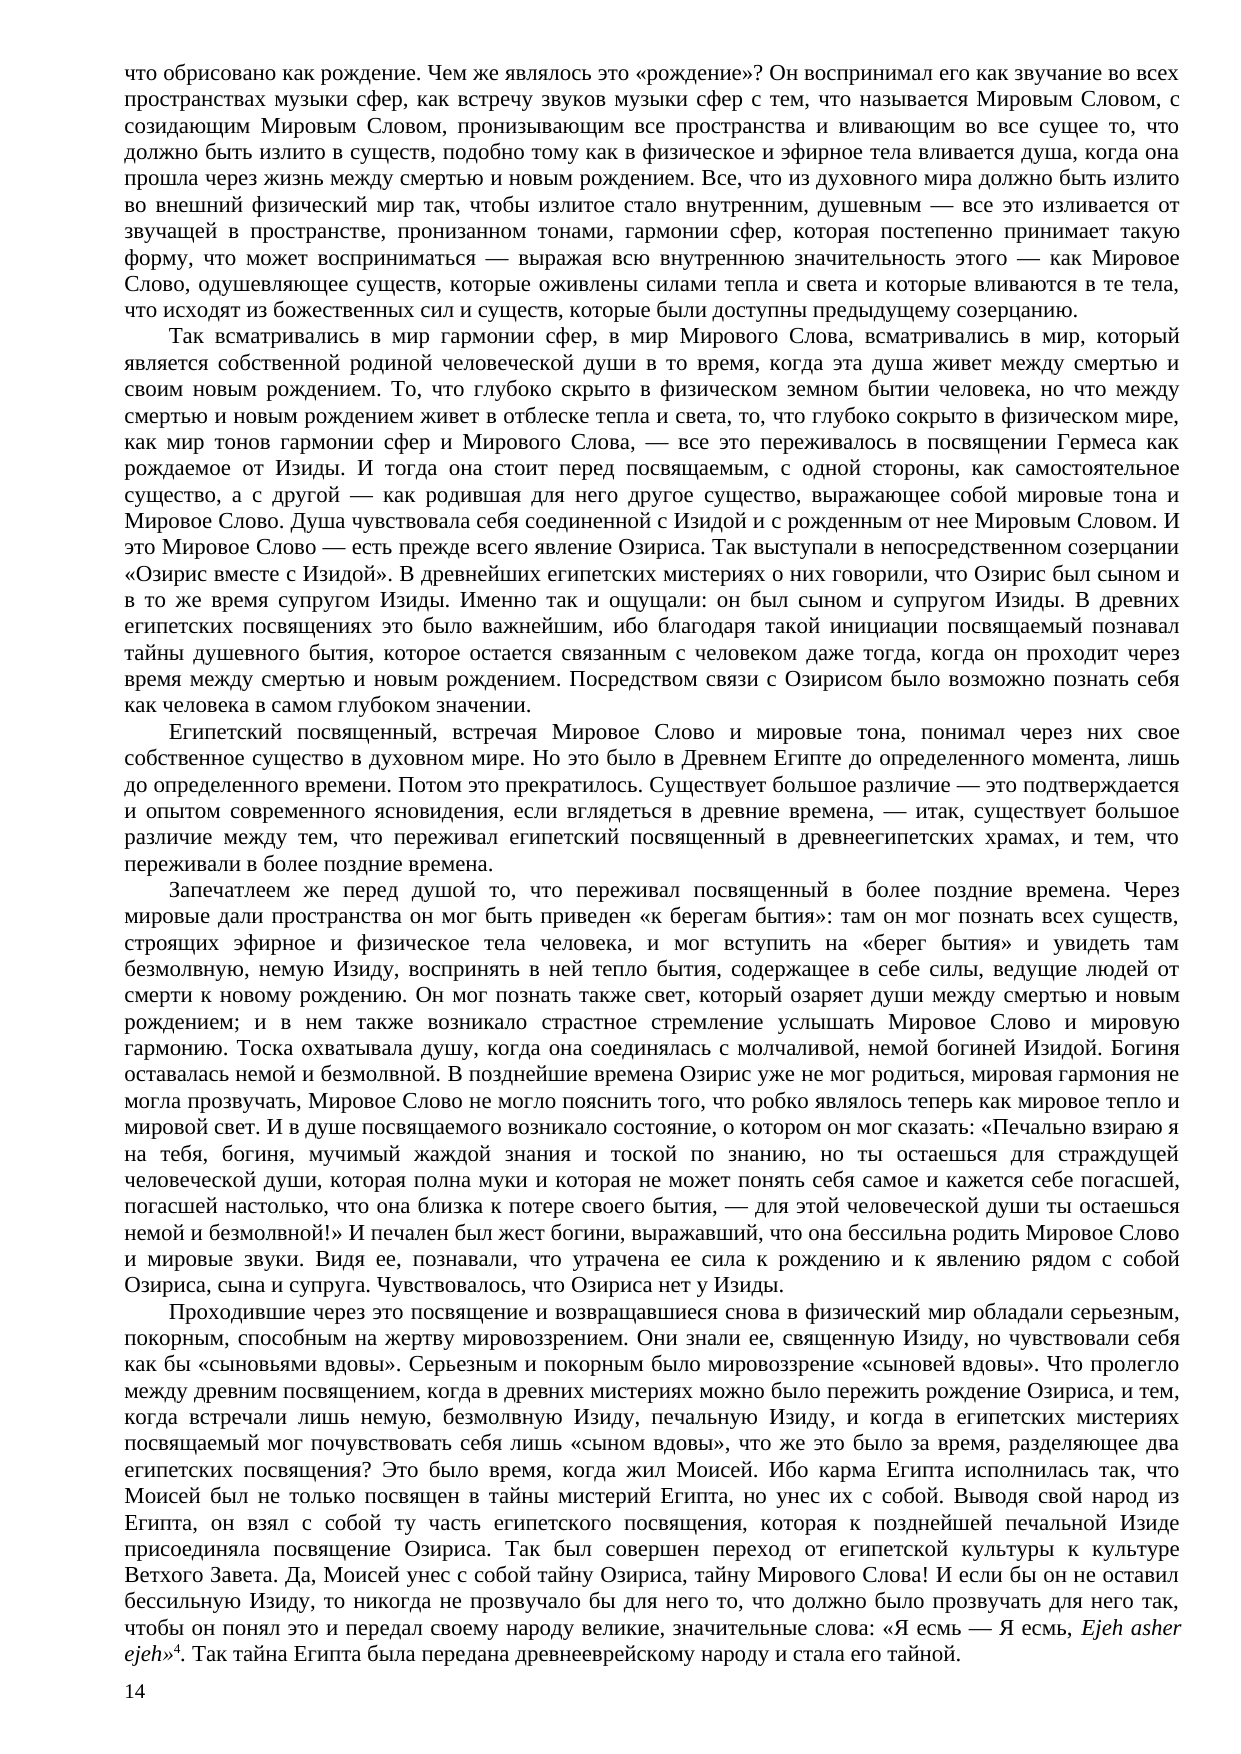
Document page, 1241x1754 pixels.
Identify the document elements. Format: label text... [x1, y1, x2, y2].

text что обрисовано как рождение. Чем же являлось это «рождение»? Он воспринимал его как звучание во всех пространствах музыки сфер, как встречу звуков музыки сфер с тем, что называется Мировым Словом, с созидающим Мировым Словом, пронизывающим все пространства и вливающим во все сущее то, что должно быть излито в существ, подобно тому как в физическое и эфирное тела вливается душа, когда она прошла через жизнь между смертью и новым рождением. Все, что из духовного мира должно быть излито во внешний физический мир так, чтобы излитое стало внутренним, душевным — все это изливается от звучащей в пространстве, пронизанном тонами, гармонии сфер, которая постепенно принимает такую форму, что может восприниматься — выражая всю внутреннюю значительность этого — как Мировое Слово, одушевляющее существ, которые оживлены силами тепла и света и которые вливаются в те тела, что исходят из божественных сил и существ, которые были доступны предыдущему созерцанию. [124, 59, 1181, 323]
text Так всматривались в мир гармонии сфер, в мир Мирового Слова, всматривались в мир, который является собственной родиной человеческой души в то время, когда эта душа живет между смертью и своим новым рождением. То, что глубоко скрыто в физическом земном бытии человека, но что между смертью и новым рождением живет в отблеске тепла и света, то, что глубоко сокрыто в физическом мире, как мир тонов гармонии сфер и Мирового Слова, — все это переживалось в посвящении Гермеса как рождаемое от Изиды. И тогда она стоит перед посвящаемым, с одной стороны, как самостоятельное существо, а с другой — как родившая для него другое существо, выражающее собой мировые тона и Мировое Слово. Душа чувствовала себя соединенной с Изидой и с рожденным от нее Мировым Словом. И это Мировое Слово — есть прежде всего явление Озириса. Так выступали в непосредственном созерцании «Озирис вместе с Изидой». В древнейших египетских мистериях о них говорили, что Озирис был сыном и в то же время супругом Изиды. Именно так и ощущали: он был сыном и супругом Изиды. В древних египетских посвящениях это было важнейшим, ибо благодаря такой инициации посвящаемый познавал тайны душевного бытия, которое остается связанным с человеком даже тогда, когда он проходит через время между смертью и новым рождением. Посредством связи с Озирисом было возможно познать себя как человека в самом глубоком значении. [124, 323, 1181, 718]
text Запечатлеем же перед душой то, что переживал посвященный в более поздние времена. Через мировые дали пространства он мог быть приведен «к берегам бытия»: там он мог познать всех существ, строящих эфирное и физическое тела человека, и мог вступить на «берег бытия» и увидеть там безмолвную, немую Изиду, воспринять в ней тепло бытия, содержащее в себе силы, ведущие людей от смерти к новому рождению. Он мог познать также свет, который озаряет души между смертью и новым рождением; и в нем также возникало страстное стремление услышать Мировое Слово и мировую гармонию. Тоска охватывала душу, когда она соединялась с молчаливой, немой богиней Изидой. Богиня оставалась немой и безмолвной. В позднейшие времена Озирис уже не мог родиться, мировая гармония не могла прозвучать, Мировое Слово не могло пояснить того, что робко являлось теперь как мировое тепло и мировой свет. И в душе посвящаемого возникало состояние, о котором он мог сказать: «Печально взираю я на тебя, богиня, мучимый жаждой знания и тоской по знанию, но ты остаешься для страждущей человеческой души, которая полна муки и которая не может понять себя самое и кажется себе погасшей, погасшей настолько, что она близка к потере своего бытия, — для этой человеческой души ты остаешься немой и безмолвной!» И печален был жест богини, выражавший, что она бессильна родить Мировое Слово и мировые звуки. Видя ее, познавали, что утрачена ее сила к рождению и к явлению рядом с собой Озириса, сына и супруга. Чувствовалось, что Озириса нет у Изиды. [124, 876, 1181, 1298]
text Проходившие через это посвящение и возвращавшиеся снова в физический мир обладали серьезным, покорным, способным на жертву мировоззрением. Они знали ее, священную Изиду, но чувствовали себя как бы «сыновьями вдовы». Серьезным и покорным было мировоззрение «сыновей вдовы». Что пролегло между древним посвящением, когда в древних мистериях можно было пережить рождение Озириса, и тем, когда встречали лишь немую, безмолвную Изиду, печальную Изиду, и когда в египетских мистериях посвящаемый мог почувствовать себя лишь «сыном вдовы», что же это было за время, разделяющее два египетских посвящения? Это было время, когда жил Моисей. Ибо карма Египта исполнилась так, что Моисей был не только посвящен в тайны мистерий Египта, но унес их с собой. Выводя свой народ из Египта, он взял с собой ту часть египетского посвящения, которая к позднейшей печальной Изиде присоединяла посвящение Озириса. Так был совершен переход от египетской культуры к культуре Ветхого Завета. Да, Моисей унес с собой тайну Озириса, тайну Мирового Слова! И если бы он не оставил бессильную Изиду, то никогда не прозвучало бы для него то, что должно было прозвучать для него так, чтобы он понял это и передал своему народу великие, значительные слова: «Я есмь — Я есмь, Ejeh asher ejeh»4. Так тайна Египта была передана древнееврейскому народу и стала его тайной. [124, 1298, 1181, 1667]
text Египетский посвященный, встречая Мировое Слово и мировые тона, понимал через них свое собственное существо в духовном мире. Но это было в Древнем Египте до определенного момента, лишь до определенного времени. Потом это прекратилось. Существует большое различие — это подтверждается и опытом современного ясновидения, если вглядеться в древние времена, — итак, существует большое различие между тем, что переживал египетский посвященный в древнеегипетских храмах, и тем, что переживали в более поздние времена. [124, 718, 1181, 876]
